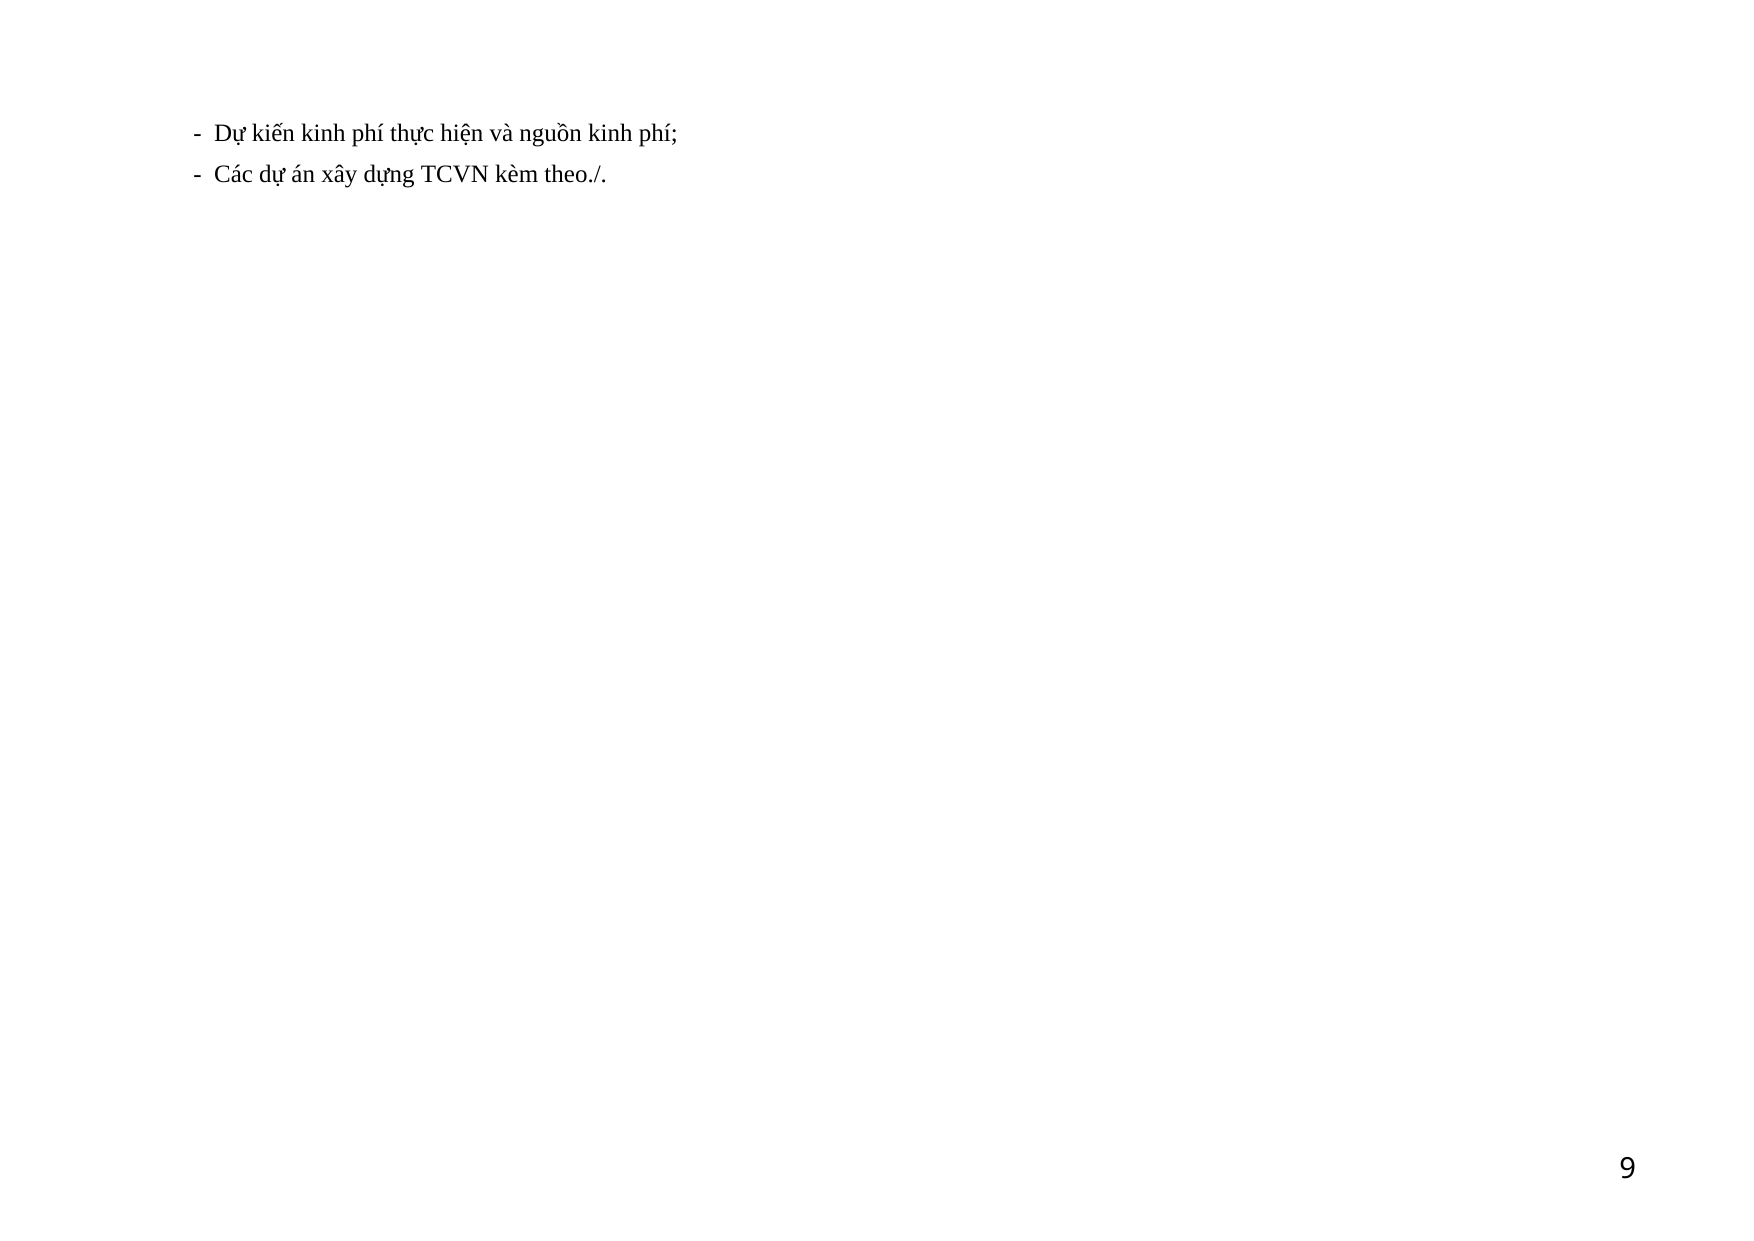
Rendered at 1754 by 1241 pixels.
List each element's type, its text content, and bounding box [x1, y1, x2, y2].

text - Dự kiến kinh phí thực hiện và nguồn kinh phí; [118, 118, 1636, 147]
text - Các dự án xây dựng TCVN kèm theo./. [193, 159, 1636, 188]
